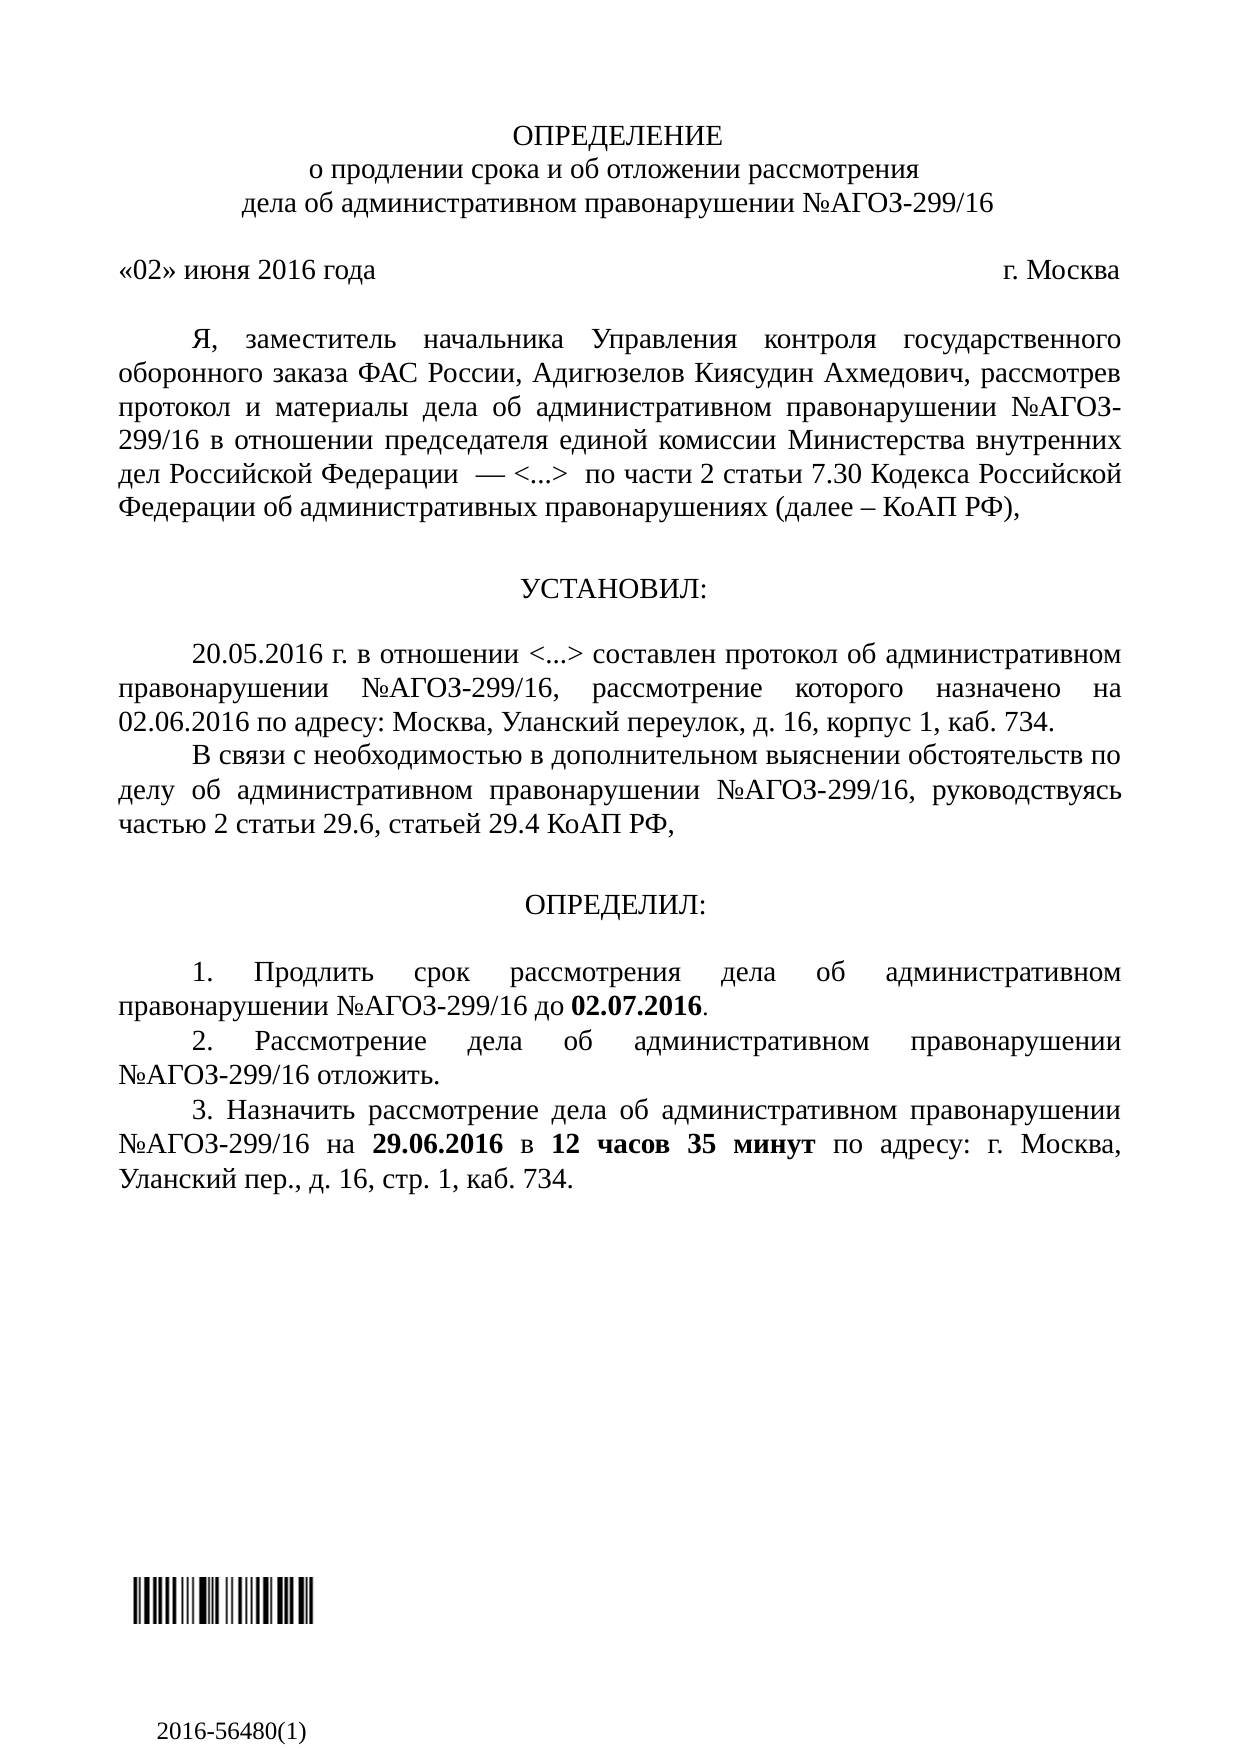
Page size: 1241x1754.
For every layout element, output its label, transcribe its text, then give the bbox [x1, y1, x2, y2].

text ОПРЕДЕЛИЛ: [118, 887, 1121, 920]
text о продлении срока и об отложении рассмотрения [118, 152, 1117, 185]
text В связи с необходимостью в дополнительном выяснении обстоятельств по делу об административном правонарушении №АГОЗ-299/16, руководствуясь частью 2 статьи 29.6, статьей 29.4 КоАП РФ, [118, 737, 1122, 840]
text 3. Назначить рассмотрение дела об административном правонарушении №АГОЗ-299/16 на 29.06.2016 в 12 часов 35 минут по адресу: г. Москва, Уланский пер., д. 16, стр. 1, каб. 734. [118, 1092, 1122, 1194]
text Я, заместитель начальника Управления контроля государственного оборонного заказа ФАС России, Адигюзелов Киясудин Ахмедович, рассмотрев протокол и материалы дела об административном правонарушении №АГОЗ-299/16 в отношении председателя единой комиссии Министерства внутренних дел Российской Федерации — <...> по части 2 статьи 7.30 Кодекса Российской Федерации об административных правонарушениях (далее – КоАП РФ), [118, 322, 1122, 523]
text дела об административном правонарушении №АГОЗ-299/16 [118, 185, 1117, 219]
text 2. Рассмотрение дела об административном правонарушении №АГОЗ-299/16 отложить. [118, 1023, 1122, 1091]
picture [118, 1577, 331, 1624]
text ОПРЕДЕЛЕНИЕ [118, 118, 1117, 152]
text УСТАНОВИЛ: [270, 571, 964, 605]
text 20.05.2016 г. в отношении <...> составлен протокол об административном правонарушении №АГОЗ-299/16, рассмотрение которого назначено на 02.06.2016 по адресу: Москва, Уланский переулок, д. 16, корпус 1, каб. 734. [118, 637, 1122, 737]
text «02» июня 2016 года г. Москва [118, 252, 1122, 286]
text 1. Продлить срок рассмотрения дела об административном правонарушении №АГОЗ-299/16 до 02.07.2016. [118, 954, 1122, 1022]
